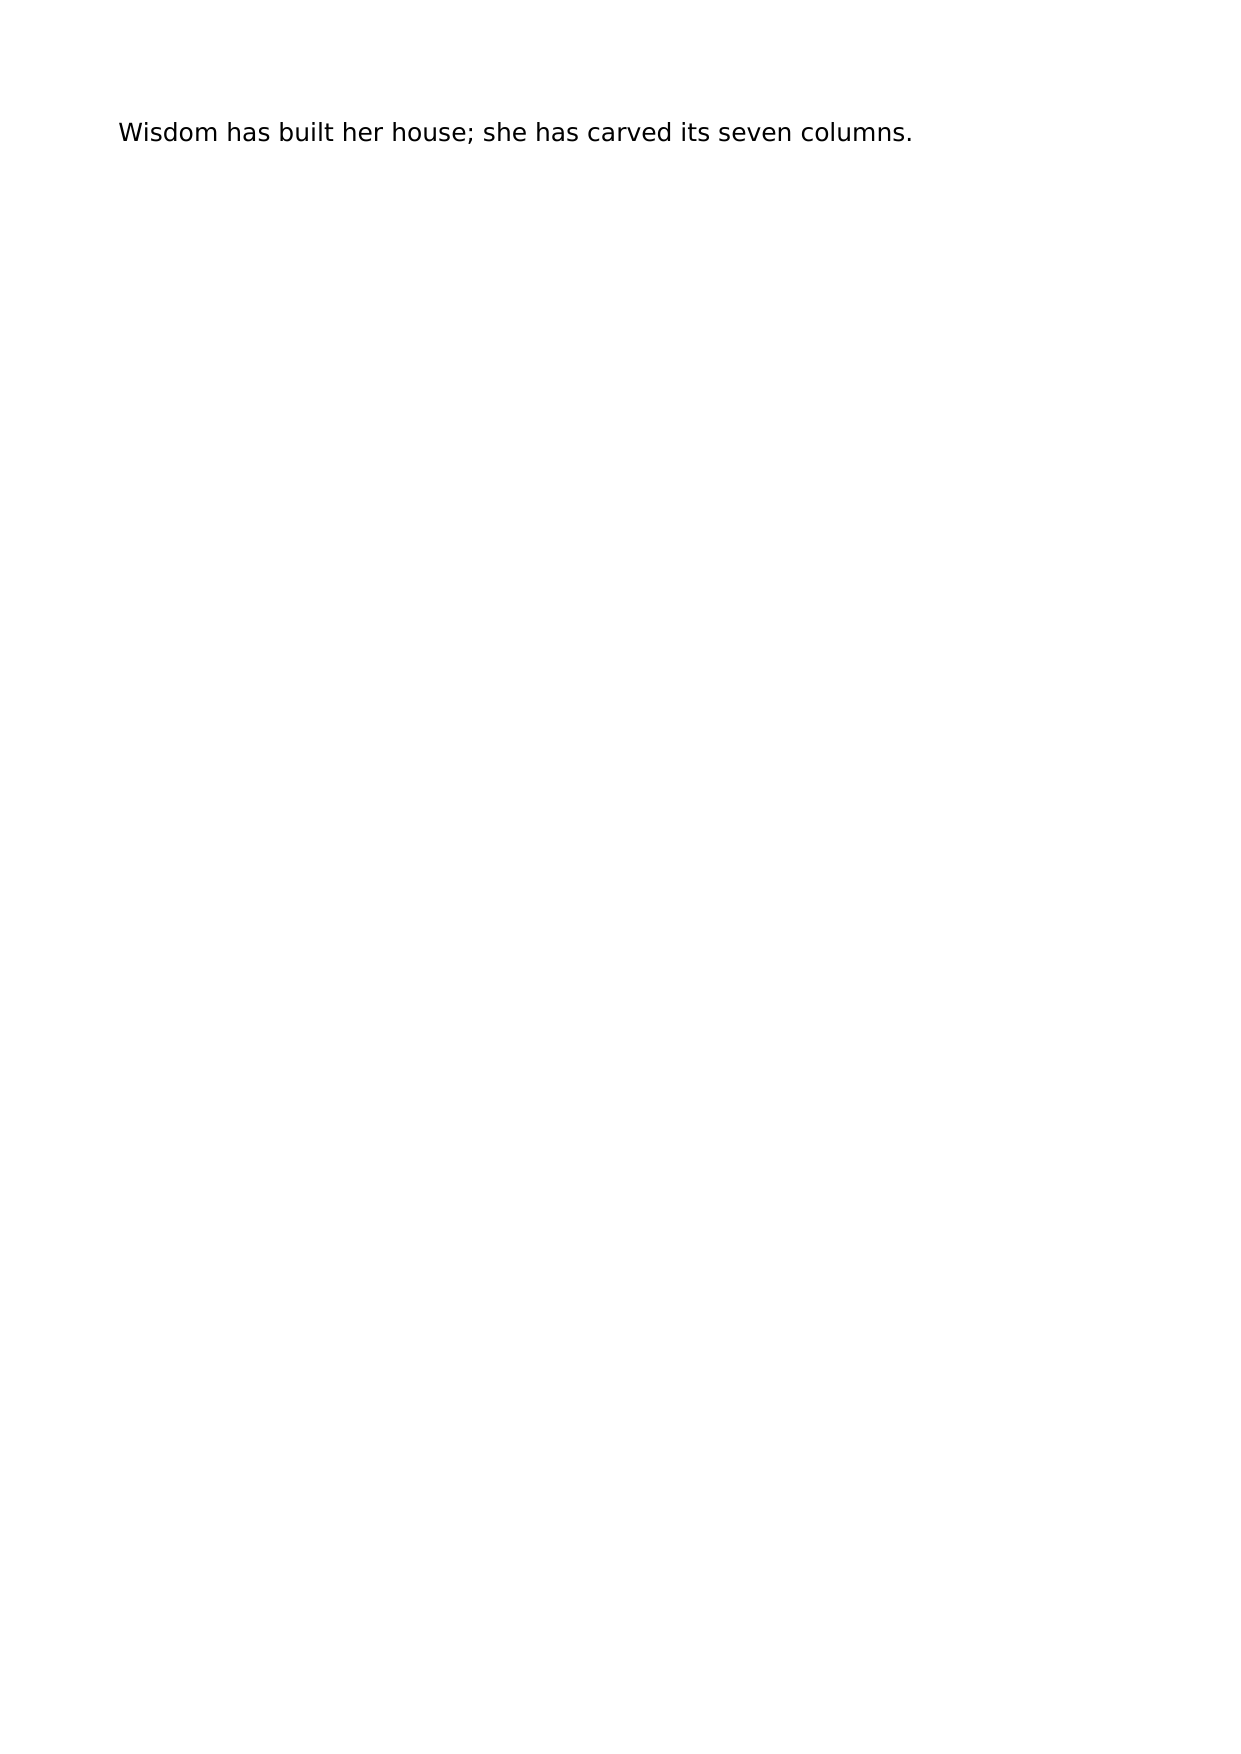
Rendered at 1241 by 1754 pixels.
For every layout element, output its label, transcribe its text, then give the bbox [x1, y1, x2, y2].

text Wisdom has built her house; she has carved its seven columns. [118, 118, 1122, 147]
